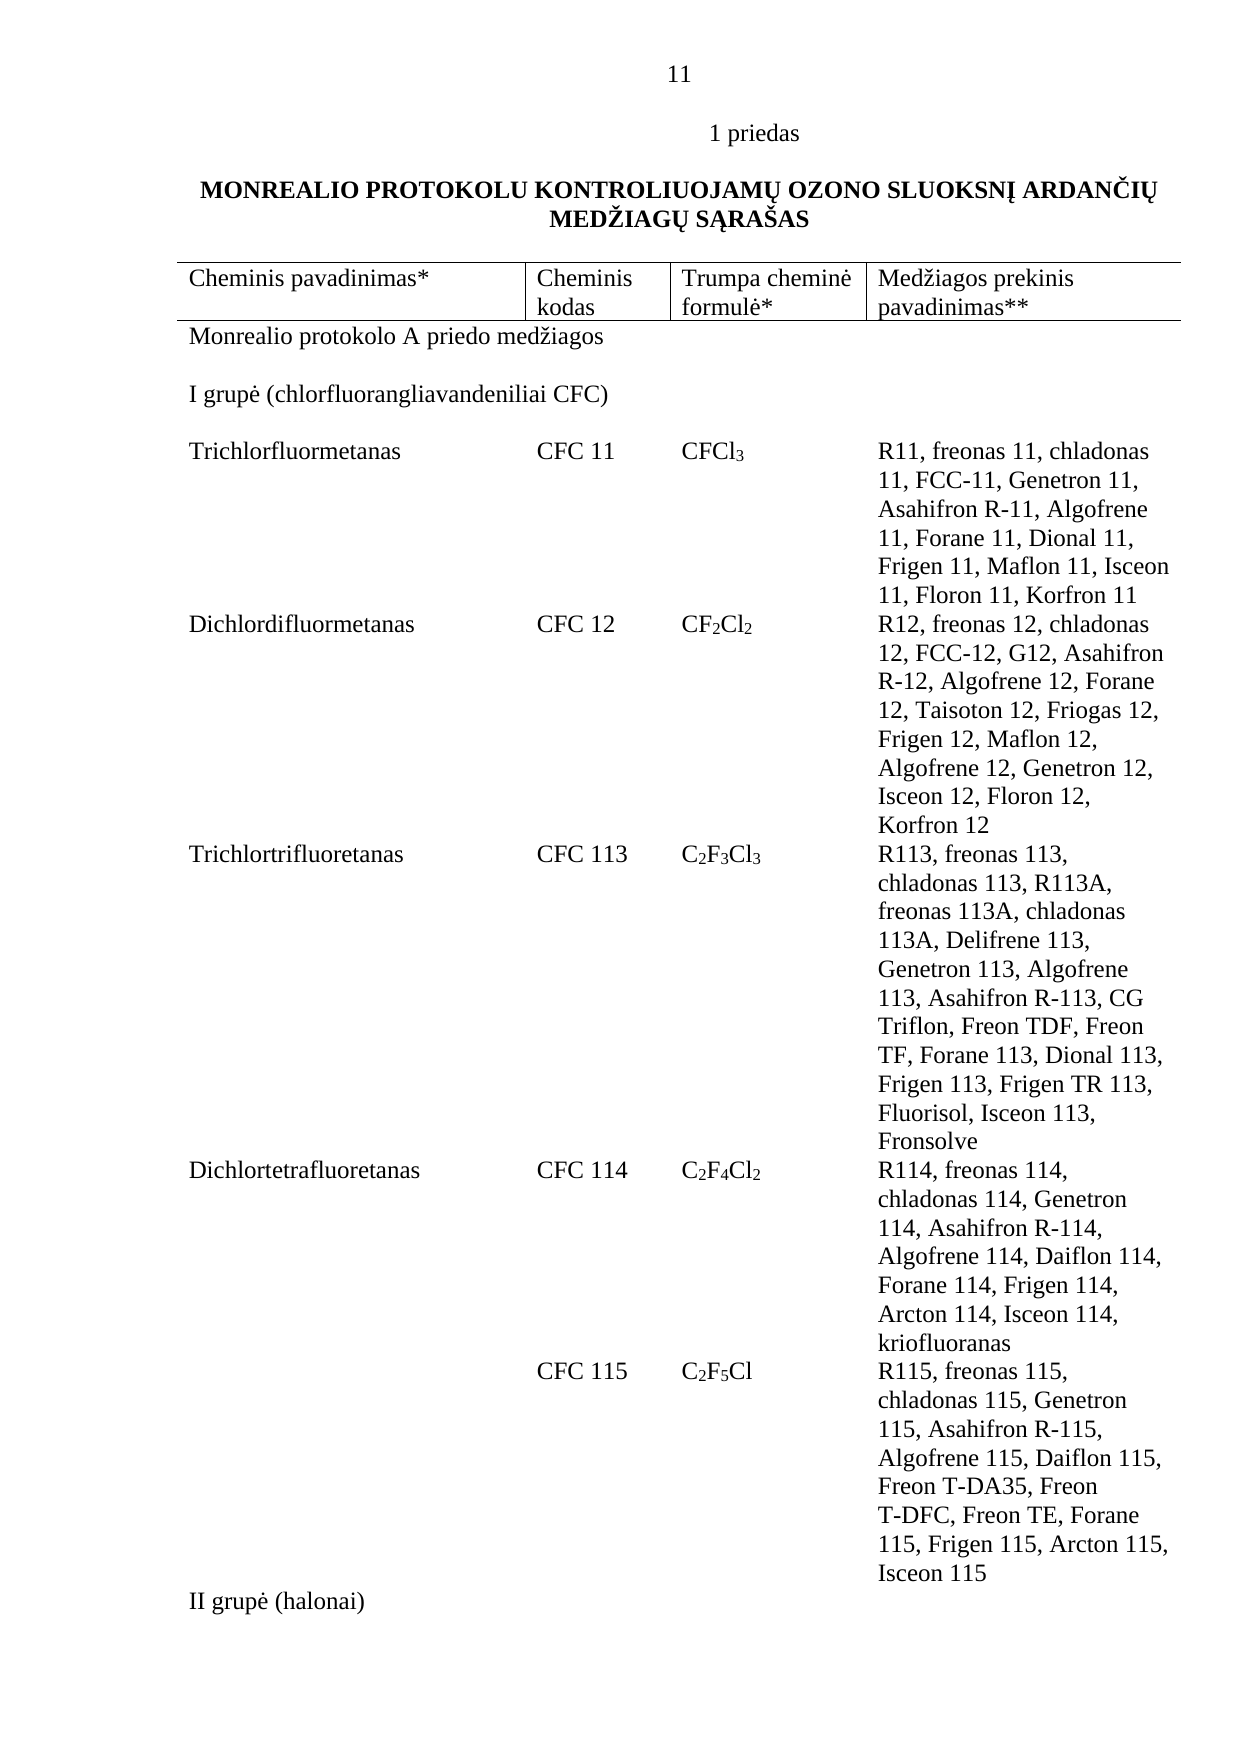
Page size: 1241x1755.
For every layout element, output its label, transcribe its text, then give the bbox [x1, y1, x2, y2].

table_cell Trichlortrifluoretanas [177, 839, 525, 1155]
table_header Trumpa cheminė formulė* [671, 263, 866, 320]
table_cell R113, freonas 113, chladonas 113, R113A, freonas 113A, chladonas 113A, Delifrene 113, Genetron 113, Algofrene 113, Asahifron R‑113, CG Triflon, Freon TDF, Freon TF, Forane 113, Dional 113, Frigen 113, Frigen TR 113, Fluorisol, Isceon 113, Fronsolve [866, 839, 1181, 1155]
table_cell Dichlordifluormetanas [177, 609, 525, 839]
table_cell CFC 115 [525, 1356, 670, 1586]
table_cell I grupė (chlorfluorangliavandeniliai CFC) [177, 379, 1181, 436]
table_cell CFC 11 [525, 436, 670, 609]
table_cell CFC 12 [525, 609, 670, 839]
table_cell C2F3Cl3 [670, 839, 866, 1155]
table_cell CF2Cl2 [670, 609, 866, 839]
table_cell R114, freonas 114, chladonas 114, Genetron 114, Asahifron R‑114, Algofrene 114, Daiflon 114, Forane 114, Frigen 114, Arcton 114, Isceon 114, kriofluoranas [866, 1155, 1181, 1356]
table_header Cheminis pavadinimas* [177, 263, 525, 320]
table_cell II grupė (halonai) [177, 1586, 1181, 1615]
text Monrealio protokolu kontroliUOjamŲ ozono sluoksnį ardančiŲ medžiagų sąrašas [177, 176, 1181, 233]
table_cell CFC 114 [525, 1155, 670, 1356]
table_header Cheminis kodas [526, 263, 670, 320]
table_cell [177, 1356, 525, 1586]
table_cell CFCl3 [670, 436, 866, 609]
table_cell Dichlortetrafluoretanas [177, 1155, 525, 1356]
table_cell Trichlorfluormetanas [177, 436, 525, 609]
table_cell C2F5Cl [670, 1356, 866, 1586]
text 1 priedas [177, 118, 1181, 147]
table_cell R115, freonas 115, chladonas 115, Genetron 115, Asahifron R‑115, Algofrene 115, Daiflon 115, Freon T‑DA35, Freon T‑DFC, Freon TE, Forane 115, Frigen 115, Arcton 115, Isceon 115 [866, 1356, 1181, 1586]
table_cell CFC 113 [525, 839, 670, 1155]
table_cell R12, freonas 12, chladonas 12, FCC‑12, G12, Asahifron R‑12, Algofrene 12, Forane 12, Taisoton 12, Friogas 12, Frigen 12, Maflon 12, Algofrene 12, Genetron 12, Isceon 12, Floron 12, Korfron 12 [866, 609, 1181, 839]
table_header Medžiagos prekinis pavadinimas** [867, 263, 1181, 320]
table_cell C2F4Cl2 [670, 1155, 866, 1356]
table_cell R11, freonas 11, chladonas 11, FCC‑11, Genetron 11, Asahifron R‑11, Algofrene 11, Forane 11, Dional 11, Frigen 11, Maflon 11, Isceon 11, Floron 11, Korfron 11 [866, 436, 1181, 609]
table_cell Monrealio protokolo A priedo medžiagos [177, 321, 1181, 379]
